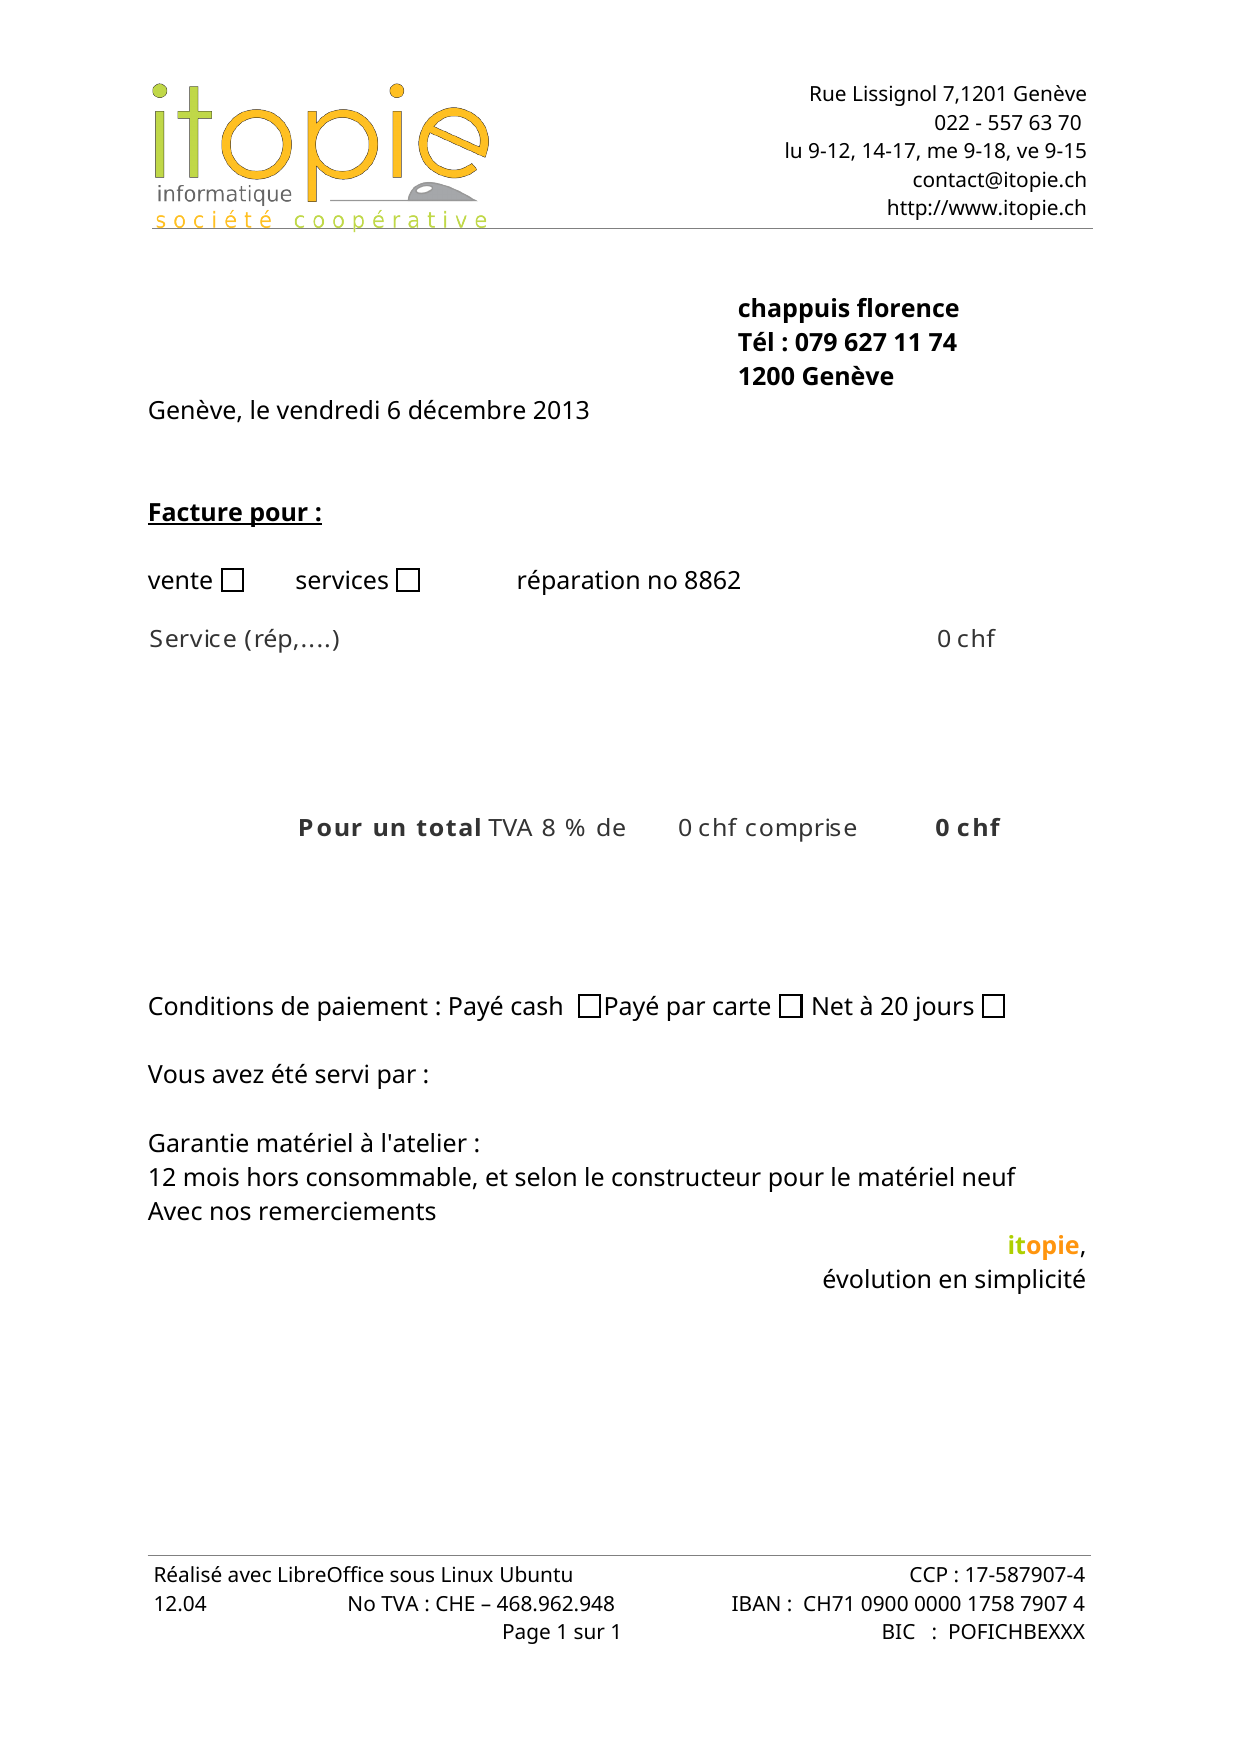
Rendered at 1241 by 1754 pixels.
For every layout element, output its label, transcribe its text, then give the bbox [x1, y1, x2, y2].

text Vous avez été servi par : [148, 1057, 1093, 1091]
text chappuis florence [148, 290, 1093, 324]
text Garantie matériel à l'atelier : [148, 1125, 1093, 1159]
text 1200 Genève [148, 358, 1093, 392]
text itopie, [148, 1227, 1093, 1262]
text Tél : 079 627 11 74 [148, 324, 1093, 358]
text 12 mois hors consommable, et selon le constructeur pour le matériel neuf [148, 1159, 1093, 1193]
text vente services réparation no 8862 [148, 563, 1093, 597]
text évolution en simplicité [148, 1262, 1093, 1296]
picture [138, 72, 500, 244]
text Avec nos remerciements [148, 1193, 1093, 1227]
text Facture pour : [148, 495, 1093, 529]
text Conditions de paiement : Payé cash Payé par carte Net à 20 jours [148, 989, 1093, 1023]
text Genève, le vendredi 6 décembre 2013 [148, 392, 1093, 427]
